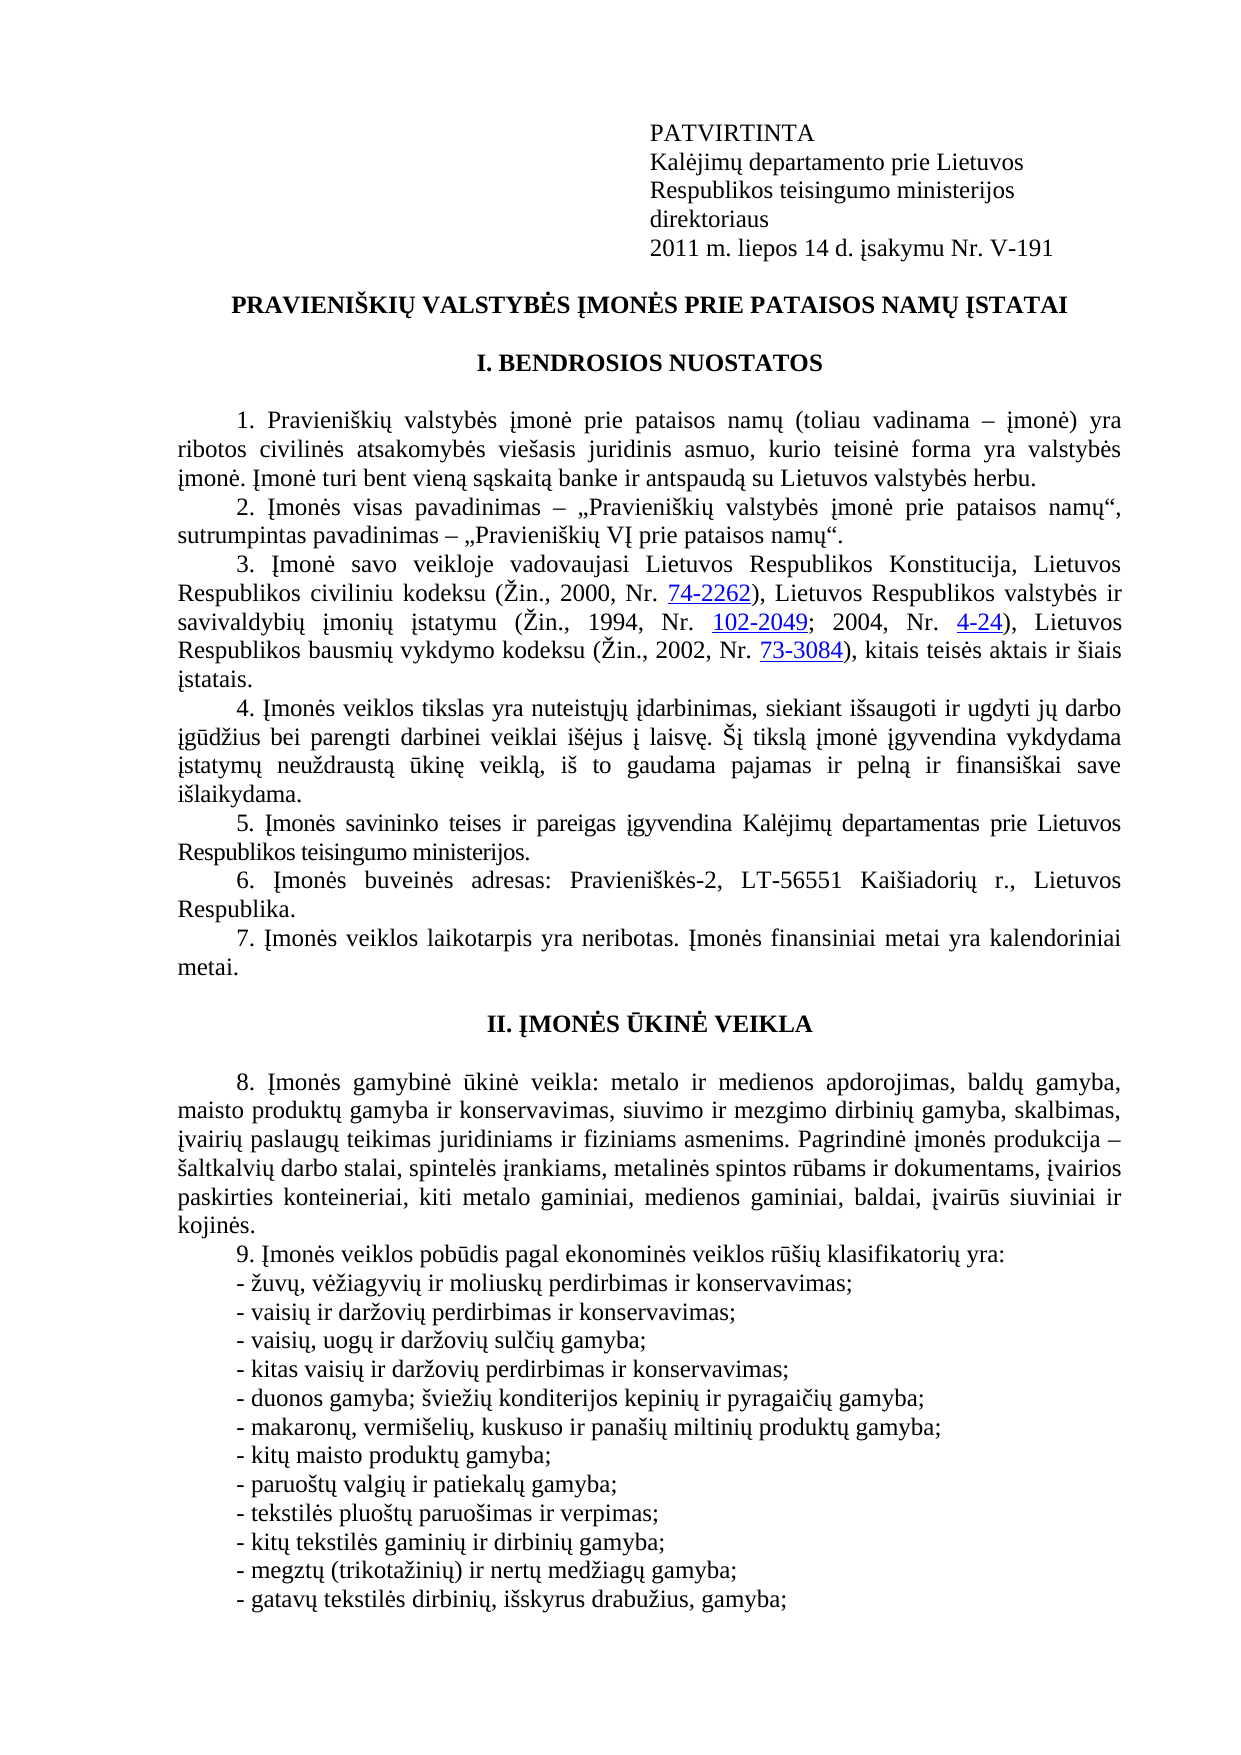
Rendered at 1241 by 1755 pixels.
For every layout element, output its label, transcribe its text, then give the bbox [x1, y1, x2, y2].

text - žuvų, vėžiagyvių ir moliuskų perdirbimas ir konservavimas; [177, 1268, 1122, 1297]
text - kitų tekstilės gaminių ir dirbinių gamyba; [177, 1527, 1122, 1556]
text - tekstilės pluoštų paruošimas ir verpimas; [177, 1498, 1122, 1527]
text Kalėjimų departamento prie Lietuvos [649, 147, 1122, 176]
text 4. Įmonės veiklos tikslas yra nuteistųjų įdarbinimas, siekiant išsaugoti ir ugdyti jų darbo įgūdžius bei parengti darbinei veiklai išėjus į laisvę. Šį tikslą įmonė įgyvendina vykdydama įstatymų neuždraustą ūkinę veiklą, iš to gaudama pajamas ir pelną ir finansiškai save išlaikydama. [177, 693, 1122, 808]
text 5. Įmonės savininko teises ir pareigas įgyvendina Kalėjimų departamentas prie Lietuvos Respublikos teisingumo ministerijos. [177, 808, 1122, 866]
text Respublikos teisingumo ministerijos [649, 176, 1122, 204]
text - vaisių, uogų ir daržovių sulčių gamyba; [177, 1326, 1122, 1354]
text 1. Pravieniškių valstybės įmonė prie pataisos namų (toliau vadinama – įmonė) yra ribotos civilinės atsakomybės viešasis juridinis asmuo, kurio teisinė forma yra valstybės įmonė. Įmonė turi bent vieną sąskaitą banke ir antspaudą su Lietuvos valstybės herbu. [177, 406, 1122, 492]
text 7. Įmonės veiklos laikotarpis yra neribotas. Įmonės finansiniai metai yra kalendoriniai metai. [177, 923, 1122, 981]
text II. ĮMONĖS ŪKINĖ VEIKLA [177, 1009, 1122, 1038]
text PATVIRTINTA [649, 118, 1122, 147]
text 9. Įmonės veiklos pobūdis pagal ekonominės veiklos rūšių klasifikatorių yra: [177, 1239, 1122, 1268]
text 3. Įmonė savo veikloje vadovaujasi Lietuvos Respublikos Konstitucija, Lietuvos Respublikos civiliniu kodeksu (Žin., 2000, Nr. 74-2262), Lietuvos Respublikos valstybės ir savivaldybių įmonių įstatymu (Žin., 1994, Nr. 102-2049; 2004, Nr. 4-24), Lietuvos Respublikos bausmių vykdymo kodeksu (Žin., 2002, Nr. 73-3084), kitais teisės aktais ir šiais įstatais. [177, 549, 1122, 693]
text - makaronų, vermišelių, kuskuso ir panašių miltinių produktų gamyba; [177, 1412, 1122, 1441]
text 6. Įmonės buveinės adresas: Pravieniškės-2, LT-56551 Kaišiadorių r., Lietuvos Respublika. [177, 866, 1122, 923]
text - kitas vaisių ir daržovių perdirbimas ir konservavimas; [177, 1354, 1122, 1383]
text 8. Įmonės gamybinė ūkinė veikla: metalo ir medienos apdorojimas, baldų gamyba, maisto produktų gamyba ir konservavimas, siuvimo ir mezgimo dirbinių gamyba, skalbimas, įvairių paslaugų teikimas juridiniams ir fiziniams asmenims. Pagrindinė įmonės produkcija – šaltkalvių darbo stalai, spintelės įrankiams, metalinės spintos rūbams ir dokumentams, įvairios paskirties konteineriai, kiti metalo gaminiai, medienos gaminiai, baldai, įvairūs siuviniai ir kojinės. [177, 1067, 1122, 1239]
text - megztų (trikotažinių) ir nertų medžiagų gamyba; [177, 1556, 1122, 1584]
text - duonos gamyba; šviežių konditerijos kepinių ir pyragaičių gamyba; [177, 1383, 1122, 1412]
text - vaisių ir daržovių perdirbimas ir konservavimas; [177, 1297, 1122, 1326]
text - kitų maisto produktų gamyba; [177, 1441, 1122, 1469]
text - gatavų tekstilės dirbinių, išskyrus drabužius, gamyba; [177, 1584, 1122, 1613]
text direktoriaus [649, 204, 1122, 233]
text - paruoštų valgių ir patiekalų gamyba; [177, 1469, 1122, 1498]
text I. BENDROSIOS NUOSTATOS [177, 348, 1122, 377]
text 2011 m. liepos 14 d. įsakymu Nr. V-191 [649, 233, 1122, 262]
text PRAVIENIŠKIŲ VALSTYBĖS ĮMONĖS PRIE PATAISOS NAMŲ ĮSTATAI [177, 291, 1122, 319]
text 2. Įmonės visas pavadinimas – „Pravieniškių valstybės įmonė prie pataisos namų“, sutrumpintas pavadinimas – „Pravieniškių VĮ prie pataisos namų“. [177, 492, 1122, 549]
